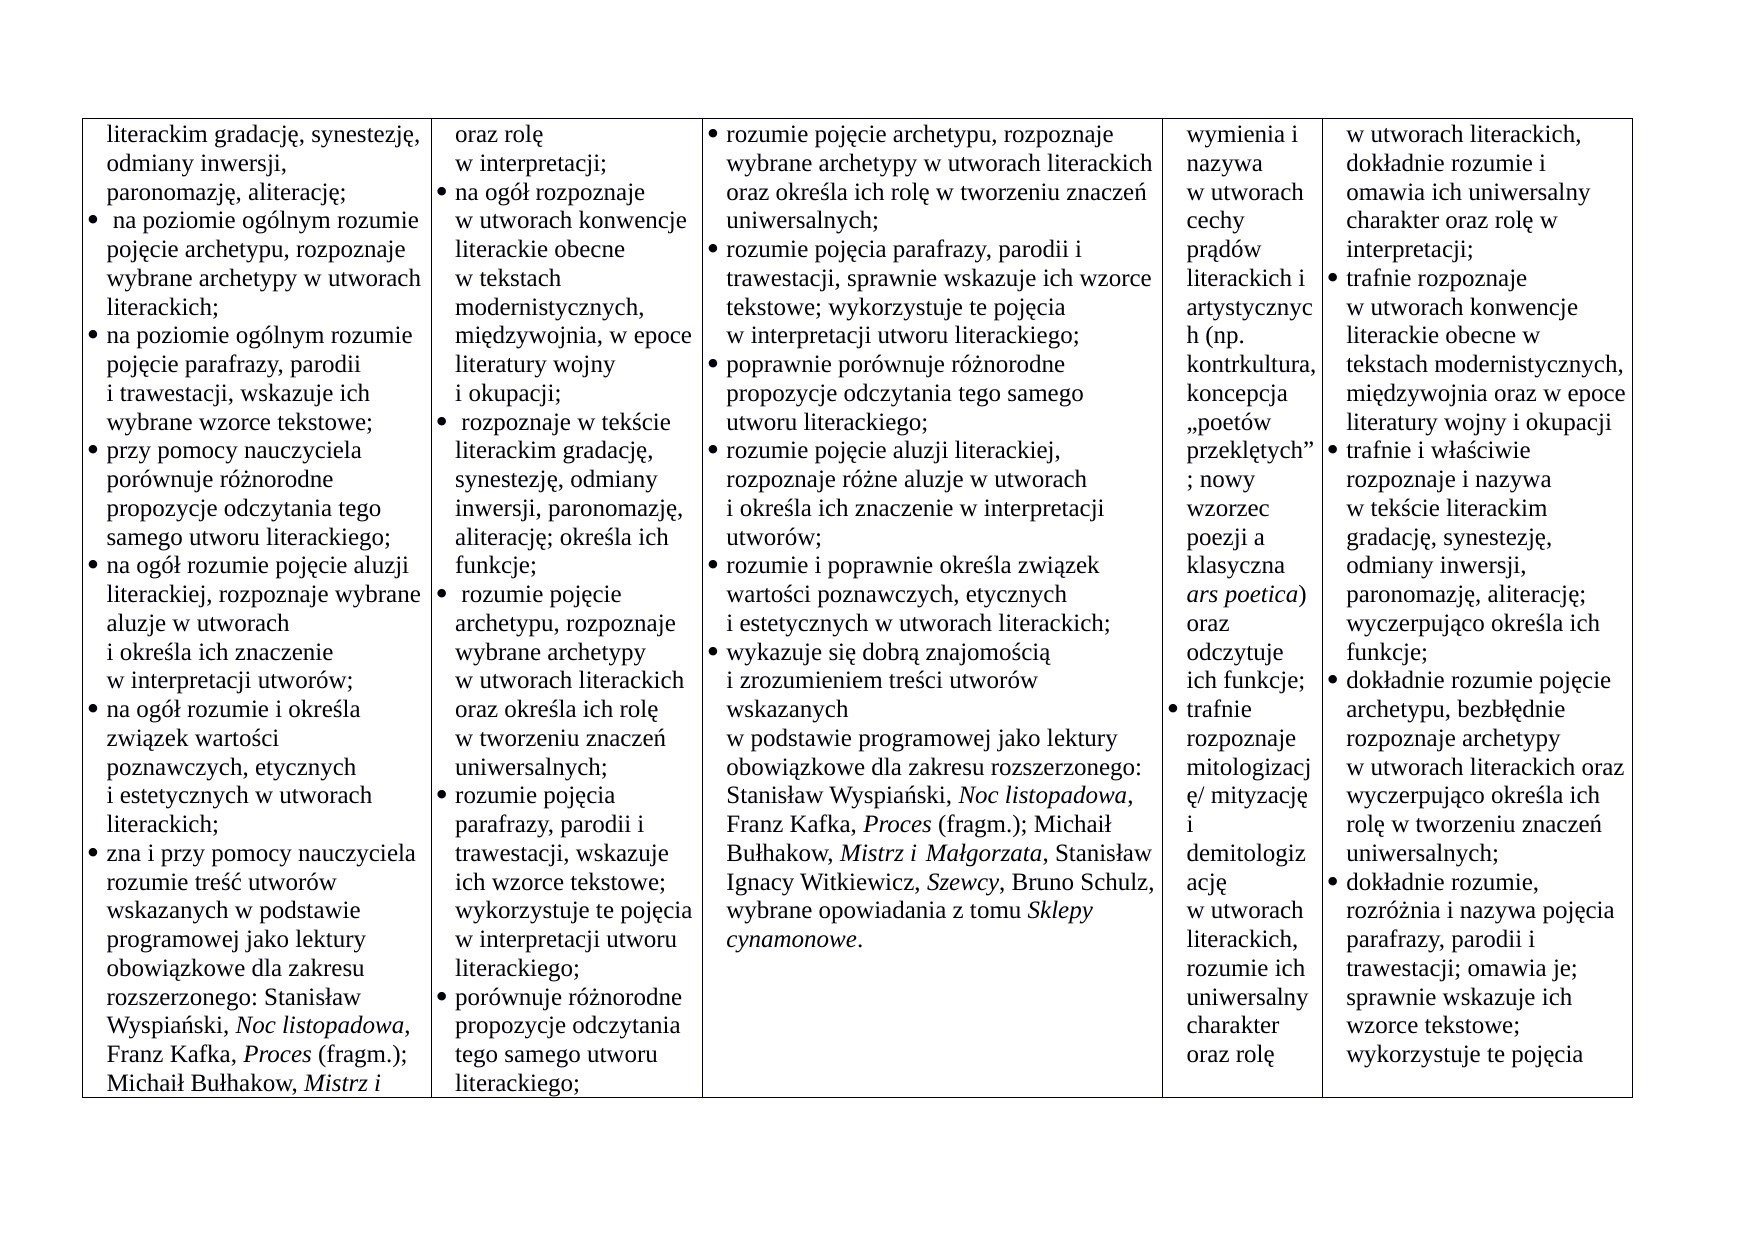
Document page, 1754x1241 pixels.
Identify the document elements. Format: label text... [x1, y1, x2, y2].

table_cell w utworach literackich, dokładnie rozumie i omawia ich uniwersalny charakter oraz rolę w interpretacji; trafnie rozpoznaje w utworach konwencje literackie obecne w tekstach modernistycznych, międzywojnia oraz w epoce literatury wojny i okupacji trafnie i właściwie rozpoznaje i nazywa w tekście literackim gradację, synestezję, odmiany inwersji, paronomazję, aliterację; wyczerpująco określa ich funkcje; dokładnie rozumie pojęcie archetypu, bezbłędnie rozpoznaje archetypy w utworach literackich oraz wyczerpująco określa ich rolę w tworzeniu znaczeń uniwersalnych; dokładnie rozumie, rozróżnia i nazywa pojęcia parafrazy, parodii i trawestacji; omawia je; sprawnie wskazuje ich wzorce tekstowe; wykorzystuje te pojęcia [1323, 119, 1632, 1097]
table_cell literackim gradację, synestezję, odmiany inwersji, paronomazję, aliterację; na poziomie ogólnym rozumie pojęcie archetypu, rozpoznaje wybrane archetypy w utworach literackich; na poziomie ogólnym rozumie pojęcie parafrazy, parodii i trawestacji, wskazuje ich wybrane wzorce tekstowe; przy pomocy nauczyciela porównuje różnorodne propozycje odczytania tego samego utworu literackiego; na ogół rozumie pojęcie aluzji literackiej, rozpoznaje wybrane aluzje w utworach i określa ich znaczenie w interpretacji utworów; na ogół rozumie i określa związek wartości poznawczych, etycznych i estetycznych w utworach literackich; zna i przy pomocy nauczyciela rozumie treść utworów wskazanych w podstawie programowej jako lektury obowiązkowe dla zakresu rozszerzonego: Stanisław Wyspiański, Noc listopadowa, Franz Kafka, Proces (fragm.); Michaił Bułhakow, Mistrz i [83, 119, 431, 1097]
table_cell odczytuje tekst w jego warstwie semantycznej i semiotycznej; rozumie pojęcie tradycji literackiej i kulturowej, rozpoznaje wybrane elementy tradycji w utworach, rozumie ich rolę w budowaniu wartości uniwersalnych; rozpoznaje w utworach cechy prądów literackich i artystycznych (np. kontrkultura, koncepcja „poetów przeklętych”; nowy wzorzec poezji a klasyczna ars poetica) oraz odczytuje ich funkcje; rozpoznaje mitologizację/ mityzację i demitologizację w utworach literackich, rozumie ich uniwersalny charakter oraz rolę w interpretacji; na ogół rozpoznaje w utworach konwencje literackie obecne w tekstach modernistycznych, międzywojnia, w epoce literatury wojny i okupacji; rozpoznaje w tekście literackim gradację, synestezję, odmiany inwersji, paronomazję, aliterację; określa ich funkcje; rozumie pojęcie archetypu, rozpoznaje wybrane archetypy w utworach literackich oraz określa ich rolę w tworzeniu znaczeń uniwersalnych; rozumie pojęcia parafrazy, parodii i trawestacji, wskazuje ich wzorce tekstowe; wykorzystuje te pojęcia w interpretacji utworu literackiego; porównuje różnorodne propozycje odczytania tego samego utworu literackiego; rozumie pojęcie aluzji literackiej, rozpoznaje wybrane aluzje w utworach i określa ich znaczenie w interpretacji utworów; rozumie i określa związek wartości poznawczych, etycznych i estetycznych w utworach literackich; wykazuje się znajomością i zrozumieniem treści utworów wskazanych w podstawie programowej jako lektury obowiązkowe dla zakresu rozszerzonego: Stanisław Wyspiański, Noc listopadowa, Franz Kafka, Proces (fragm.); Michaił Bułhakow, Mistrz i Małgorzata, Stanisław Ignacy Witkiewicz, Szewcy, Bruno Schulz, wybrane opowiadania z tomu Sklepy cynamonowe. [432, 119, 702, 1097]
table_cell sprawnie odczytuje tekst w jego warstwie semantycznej i semiotycznej; rozumie pojęcie tradycji literackiej i kulturowej, rozpoznaje elementy tradycji w utworach, rozumie ich rolę w budowaniu wartości uniwersalnych; rozpoznaje w utworach cechy prądów literackich i artystycznych (np. kontrkultura, koncepcja „poetów przeklętych”; nowy wzorzec poezji a klasyczna ars poetica) oraz odczytuje ich funkcje; poprawnie rozpoznaje mitologizację/ mityzację i demitologizację w utworach literackich, rozumie ich uniwersalny charakter oraz rolę w interpretacji; poprawnie rozpoznaje w utworach konwencje literackie obecne w tekstach modernistycznych, międzywojnia, w epoce literatury wojny i okupacji (zwłaszcza: nadrealistyczną/ surrealistyczną, oniryczną, baśniową); sprawnie rozpoznaje w tekście literackim gradację, synestezję, odmiany inwersji; paronomazję, aliterację; określa ich funkcje; rozumie pojęcie archetypu, rozpoznaje wybrane archetypy w utworach literackich oraz określa ich rolę w tworzeniu znaczeń uniwersalnych; rozumie pojęcia parafrazy, parodii i trawestacji, sprawnie wskazuje ich wzorce tekstowe; wykorzystuje te pojęcia w interpretacji utworu literackiego; poprawnie porównuje różnorodne propozycje odczytania tego samego utworu literackiego; rozumie pojęcie aluzji literackiej, rozpoznaje różne aluzje w utworach i określa ich znaczenie w interpretacji utworów; rozumie i poprawnie określa związek wartości poznawczych, etycznych i estetycznych w utworach literackich; wykazuje się dobrą znajomością i zrozumieniem treści utworów wskazanych w podstawie programowej jako lektury obowiązkowe dla zakresu rozszerzonego: Stanisław Wyspiański, Noc listopadowa, Franz Kafka, Proces (fragm.); Michaił Bułhakow, Mistrz i Małgorzata, Stanisław Ignacy Witkiewicz, Szewcy, Bruno Schulz, wybrane opowiadania z tomu Sklepy cynamonowe. [703, 119, 1162, 1097]
table_cell wymienia i nazywa w utworach cechy prądów literackich i artystycznych (np. kontrkultura, koncepcja „poetów przeklętych”; nowy wzorzec poezji a klasyczna ars poetica) oraz odczytuje ich funkcje; trafnie rozpoznaje mitologizację/ mityzację i demitologizację w utworach literackich, rozumie ich uniwersalny charakter oraz rolę [1163, 119, 1322, 1097]
